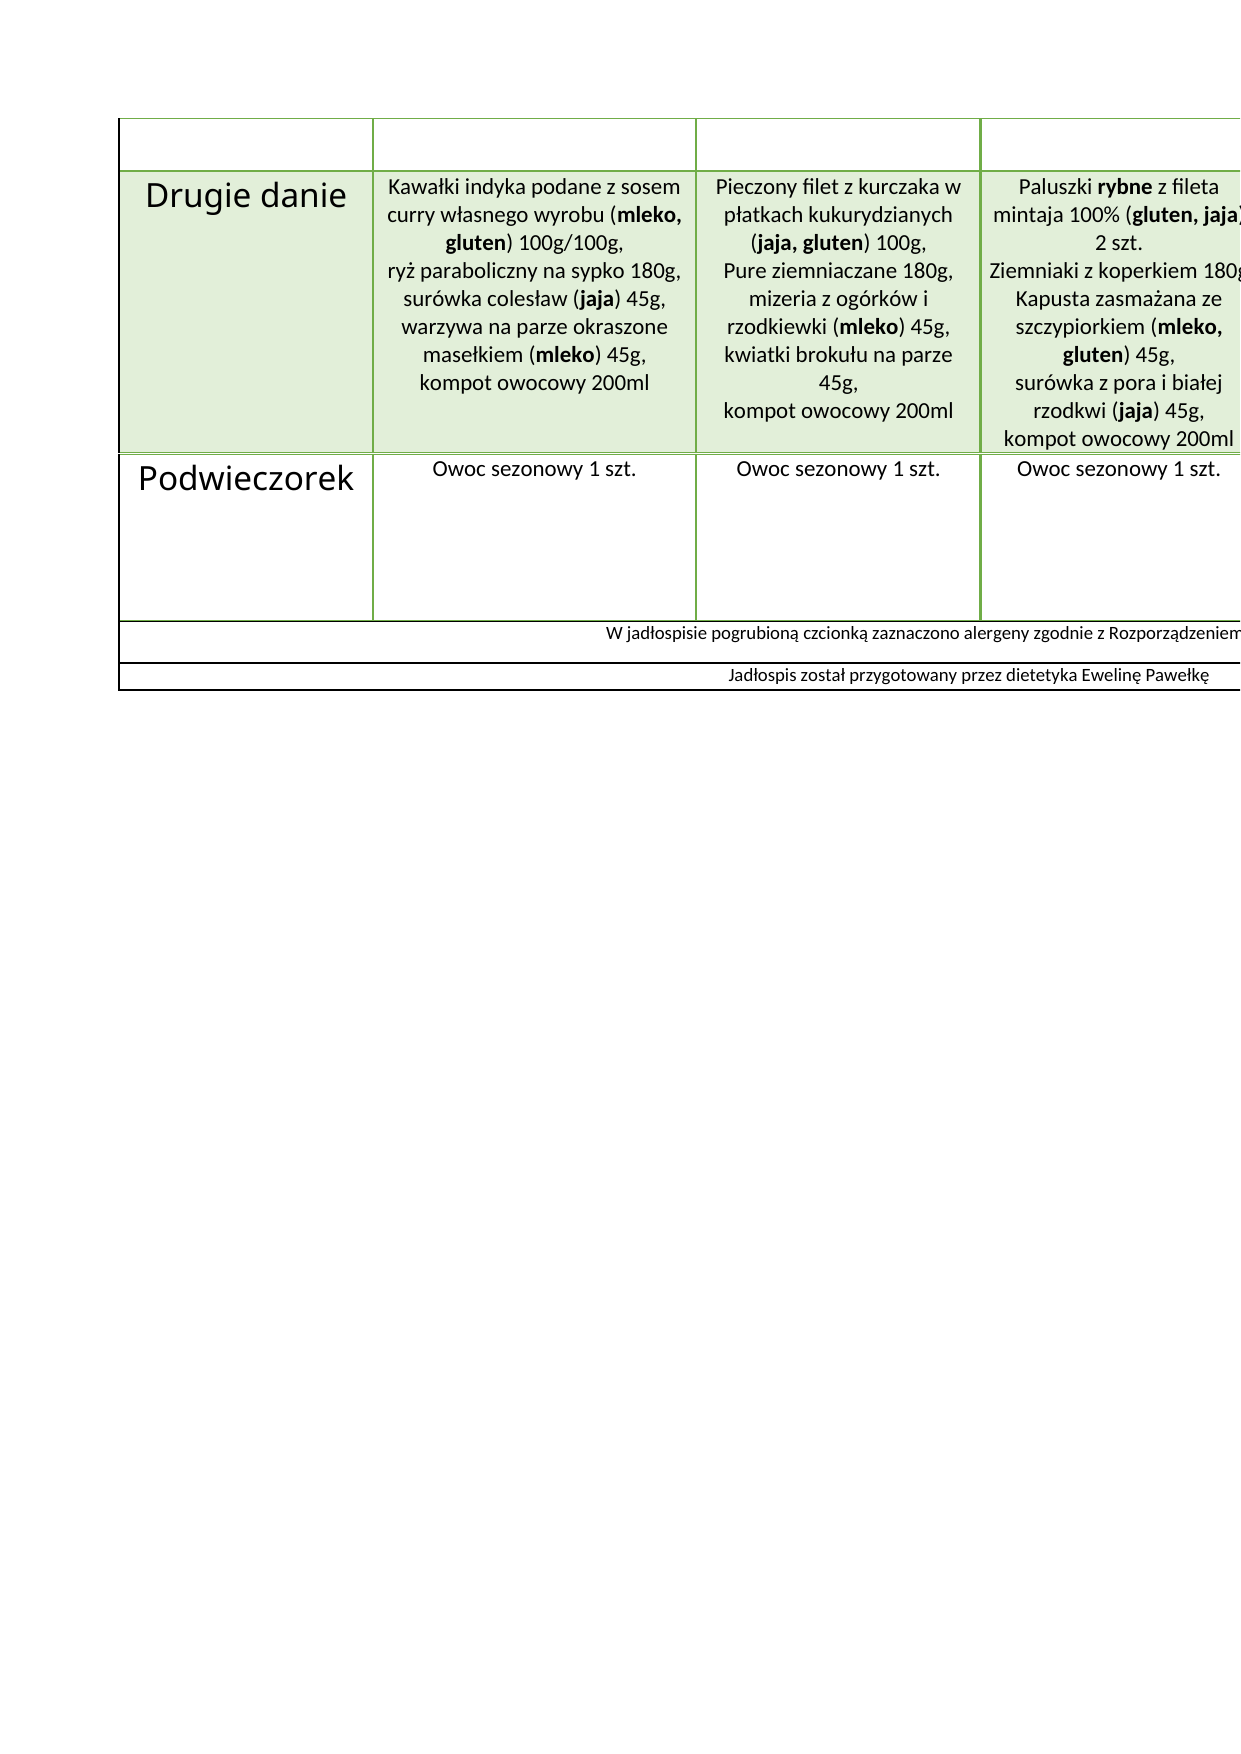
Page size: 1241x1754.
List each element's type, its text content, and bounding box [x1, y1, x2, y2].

table_cell [374, 119, 695, 170]
table_cell [120, 119, 372, 170]
table_cell [697, 119, 979, 170]
table_cell Owoc sezonowy 1 szt. [374, 455, 695, 620]
table_cell Jadłospis został przygotowany przez dietetyka Ewelinę Pawełkę [120, 664, 1240, 689]
table_cell Paluszki rybne z fileta mintaja 100% (gluten, jaja) 2 szt. Ziemniaki z koperkiem 180g Kapusta zasmażana ze szczypiorkiem (mleko, gluten) 45g, surówka z pora i białej rzodkwi (jaja) 45g, kompot owocowy 200ml [982, 172, 1240, 452]
table_cell Owoc sezonowy 1 szt. [697, 455, 979, 620]
table_cell W jadłospisie pogrubioną czcionką zaznaczono alergeny zgodnie z Rozporządzeniem 1169/2011 [120, 622, 1240, 662]
table_cell [982, 119, 1240, 170]
table_cell Pieczony filet z kurczaka w płatkach kukurydzianych (jaja, gluten) 100g, Pure ziemniaczane 180g, mizeria z ogórków i rzodkiewki (mleko) 45g, kwiatki brokułu na parze 45g, kompot owocowy 200ml [697, 172, 979, 452]
table_cell Drugie danie [120, 172, 372, 452]
table_cell Kawałki indyka podane z sosem curry własnego wyrobu (mleko, gluten) 100g/100g, ryż paraboliczny na sypko 180g, surówka colesław (jaja) 45g, warzywa na parze okraszone masełkiem (mleko) 45g, kompot owocowy 200ml [374, 172, 695, 452]
table_cell Owoc sezonowy 1 szt. [982, 455, 1240, 620]
table_cell Podwieczorek [120, 455, 372, 620]
